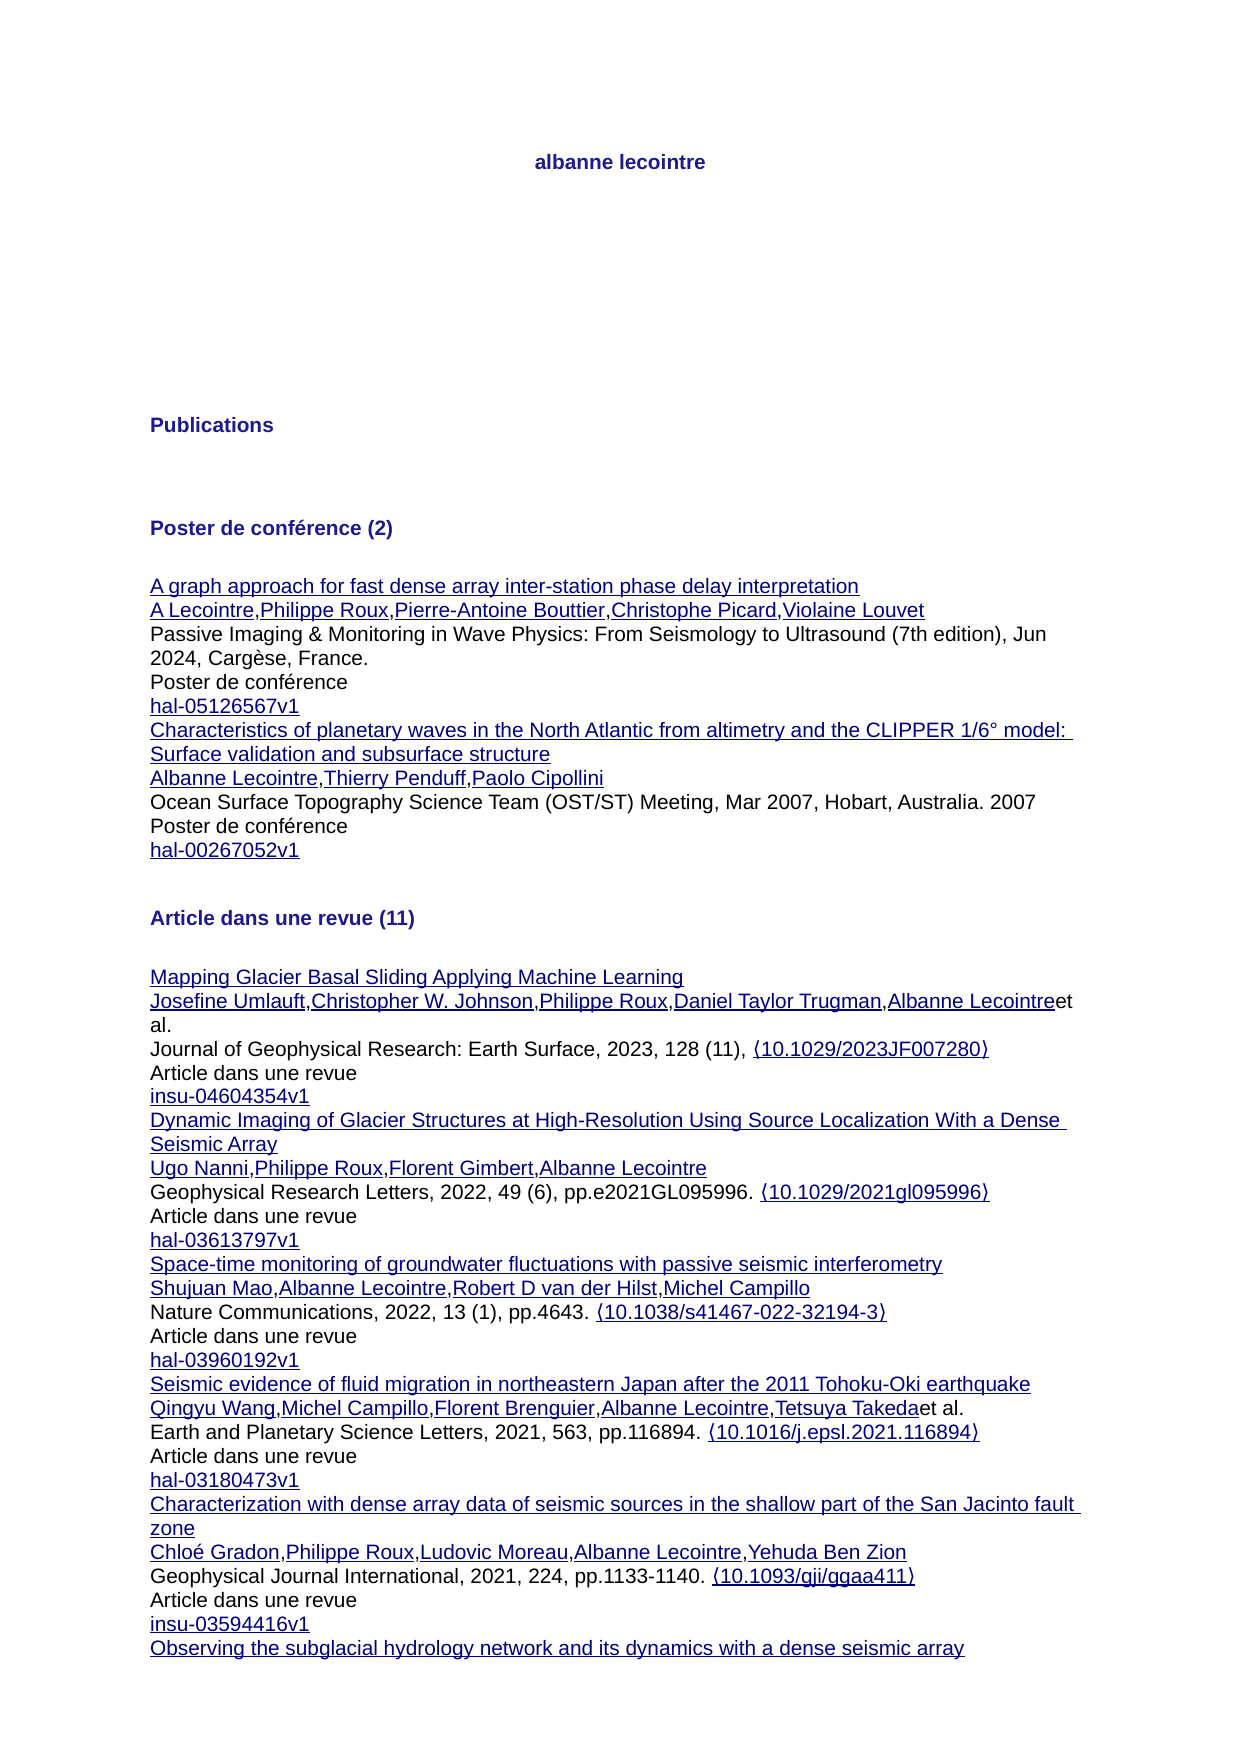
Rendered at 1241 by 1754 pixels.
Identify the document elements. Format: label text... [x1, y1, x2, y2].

subtitle Article dans une revue (11) [150, 906, 1090, 930]
table_cell Space-time monitoring of groundwater fluctuations with passive seismic interferometry Shujuan Mao,Albanne Lecointre,Robert D van der Hilst,Michel Campillo Nature Communications, 2022, 13 (1), pp.4643. ⟨10.1038/s41467-022-32194-3⟩ Article dans une revue hal-03960192v1 [150, 1252, 1090, 1372]
table_cell Characteristics of planetary waves in the North Atlantic from altimetry and the CLIPPER 1/6° model: Surface validation and subsurface structure Albanne Lecointre,Thierry Penduff,Paolo Cipollini Ocean Surface Topography Science Team (OST/ST) Meeting, Mar 2007, Hobart, Australia. 2007 Poster de conférence hal-00267052v1 [150, 718, 1090, 861]
table_header Mapping Glacier Basal Sliding Applying Machine Learning Josefine Umlauft,Christopher W. Johnson,Philippe Roux,Daniel Taylor Trugman,Albanne Lecointreet al. Journal of Geophysical Research: Earth Surface, 2023, 128 (11), ⟨10.1029/2023JF007280⟩ Article dans une revue insu-04604354v1 [150, 965, 1090, 1108]
table_cell Observing the subglacial hydrology network and its dynamics with a dense seismic array [150, 1635, 1090, 1659]
table_cell Characterization with dense array data of seismic sources in the shallow part of the San Jacinto fault zone Chloé Gradon,Philippe Roux,Ludovic Moreau,Albanne Lecointre,Yehuda Ben Zion Geophysical Journal International, 2021, 224, pp.1133-1140. ⟨10.1093/gji/ggaa411⟩ Article dans une revue insu-03594416v1 [150, 1492, 1090, 1635]
table_header A graph approach for fast dense array inter-station phase delay interpretation A Lecointre,Philippe Roux,Pierre-Antoine Bouttier,Christophe Picard,Violaine Louvet Passive Imaging & Monitoring in Wave Physics: From Seismology to Ultrasound (7th edition), Jun 2024, Cargèse, France. Poster de conférence hal-05126567v1 [150, 574, 1090, 718]
table_cell Dynamic Imaging of Glacier Structures at High‐Resolution Using Source Localization With a Dense Seismic Array Ugo Nanni,Philippe Roux,Florent Gimbert,Albanne Lecointre Geophysical Research Letters, 2022, 49 (6), pp.e2021GL095996. ⟨10.1029/2021gl095996⟩ Article dans une revue hal-03613797v1 [150, 1108, 1090, 1252]
subtitle Poster de conférence (2) [150, 516, 1090, 539]
subtitle Publications [150, 412, 1090, 436]
table_cell Seismic evidence of fluid migration in northeastern Japan after the 2011 Tohoku-Oki earthquake Qingyu Wang,Michel Campillo,Florent Brenguier,Albanne Lecointre,Tetsuya Takedaet al. Earth and Planetary Science Letters, 2021, 563, pp.116894. ⟨10.1016/j.epsl.2021.116894⟩ Article dans une revue hal-03180473v1 [150, 1372, 1090, 1492]
subtitle albanne lecointre [150, 150, 1090, 174]
